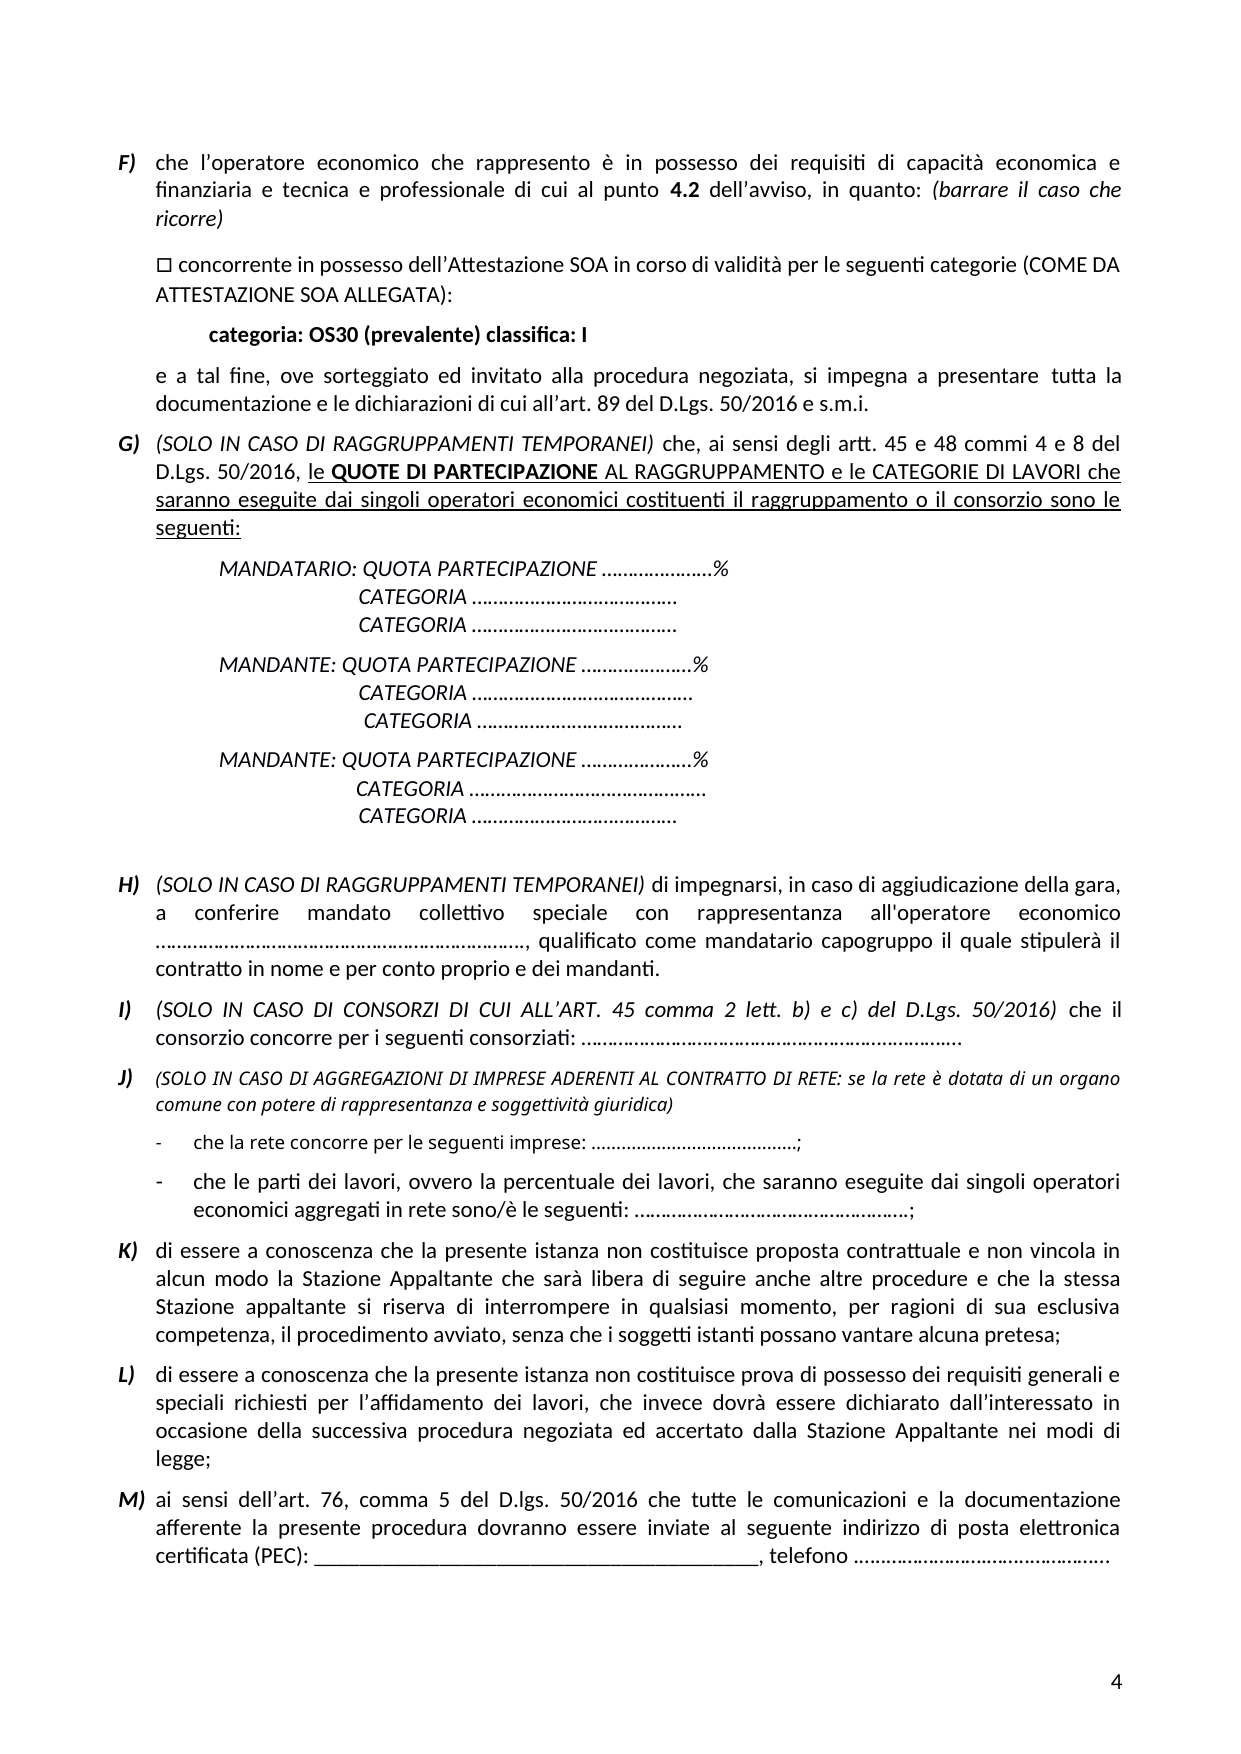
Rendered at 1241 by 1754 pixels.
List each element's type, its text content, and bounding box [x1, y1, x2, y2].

text CATEGORIA ………………………………… [218, 610, 1122, 638]
text CATEGORIA ………………………………… [218, 706, 1122, 734]
list (SOLO IN CASO DI CONSORZI DI CUI ALL’ART. 45 comma 2 lett. b) e c) del D.Lgs. 50/2016) che il consorzio concorre per i seguenti consorziati: …………………………………………………..……….… [118, 995, 1122, 1051]
list (SOLO IN CASO DI RAGGRUPPAMENTI TEMPORANEI) di impegnarsi, in caso di aggiudicazione della gara, a conferire mandato collettivo speciale con rappresentanza all'operatore economico ……………………………………………………………., qualificato come mandatario capogruppo il quale stipulerà il contratto in nome e per conto proprio e dei mandanti. [118, 870, 1122, 982]
list che l’operatore economico che rappresento è in possesso dei requisiti di capacità economica e finanziaria e tecnica e professionale di cui al punto 4.2 dell’avviso, in quanto: (barrare il caso che ricorre) [118, 148, 1122, 232]
list di essere a conoscenza che la presente istanza non costituisce prova di possesso dei requisiti generali e speciali richiesti per l’affidamento dei lavori, che invece dovrà essere dichiarato dall’interessato in occasione della successiva procedura negoziata ed accertato dalla Stazione Appaltante nei modi di legge; [118, 1361, 1122, 1473]
text CATEGORIA ……………………………………… [218, 774, 1122, 802]
list categoria: OS30 (prevalente) classifica: I [193, 320, 1122, 348]
text CATEGORIA ………………………………… [218, 802, 1122, 830]
text MANDATARIO: QUOTA PARTECIPAZIONE …………………% [218, 554, 1122, 582]
text CATEGORIA …………………………………… [218, 678, 1122, 706]
list ai sensi dell’art. 76, comma 5 del D.lgs. 50/2016 che tutte le comunicazioni e la documentazione afferente la presente procedura dovranno essere inviate al seguente indirizzo di posta elettronica certificata (PEC): _______________________________________, telefono .…..……………….……..…………... [118, 1485, 1122, 1569]
list che la rete concorre per le seguenti imprese: .........................................; [156, 1129, 1122, 1155]
list □ concorrente in possesso dell’Attestazione SOA in corso di validità per le seguenti categorie (COME DA ATTESTAZIONE SOA ALLEGATA): [155, 244, 1122, 308]
list (SOLO IN CASO DI RAGGRUPPAMENTI TEMPORANEI) che, ai sensi degli artt. 45 e 48 commi 4 e 8 del D.Lgs. 50/2016, le QUOTE DI PARTECIPAZIONE AL RAGGRUPPAMENTO e le CATEGORIE DI LAVORI che saranno eseguite dai singoli operatori economici costituenti il raggruppamento o il consorzio sono le seguenti: [118, 429, 1122, 541]
text e a tal fine, ove sorteggiato ed invitato alla procedura negoziata, si impegna a presentare tutta la documentazione e le dichiarazioni di cui all’art. 89 del D.Lgs. 50/2016 e s.m.i. [155, 361, 1122, 417]
text MANDANTE: QUOTA PARTECIPAZIONE …………………% [218, 746, 1122, 774]
list (SOLO IN CASO DI AGGREGAZIONI DI IMPRESE ADERENTI AL CONTRATTO DI RETE: se la rete è dotata di un organo comune con potere di rappresentanza e soggettività giuridica) [118, 1063, 1122, 1117]
text CATEGORIA ………………………………… [193, 582, 1122, 610]
list di essere a conoscenza che la presente istanza non costituisce proposta contrattuale e non vincola in alcun modo la Stazione Appaltante che sarà libera di seguire anche altre procedure e che la stessa Stazione appaltante si riserva di interrompere in qualsiasi momento, per ragioni di sua esclusiva competenza, il procedimento avviato, senza che i soggetti istanti possano vantare alcuna pretesa; [118, 1236, 1122, 1348]
list che le parti dei lavori, ovvero la percentuale dei lavori, che saranno eseguite dai singoli operatori economici aggregati in rete sono/è le seguenti: …………………………………………….; [156, 1167, 1122, 1223]
text MANDANTE: QUOTA PARTECIPAZIONE …………………% [218, 650, 1122, 678]
